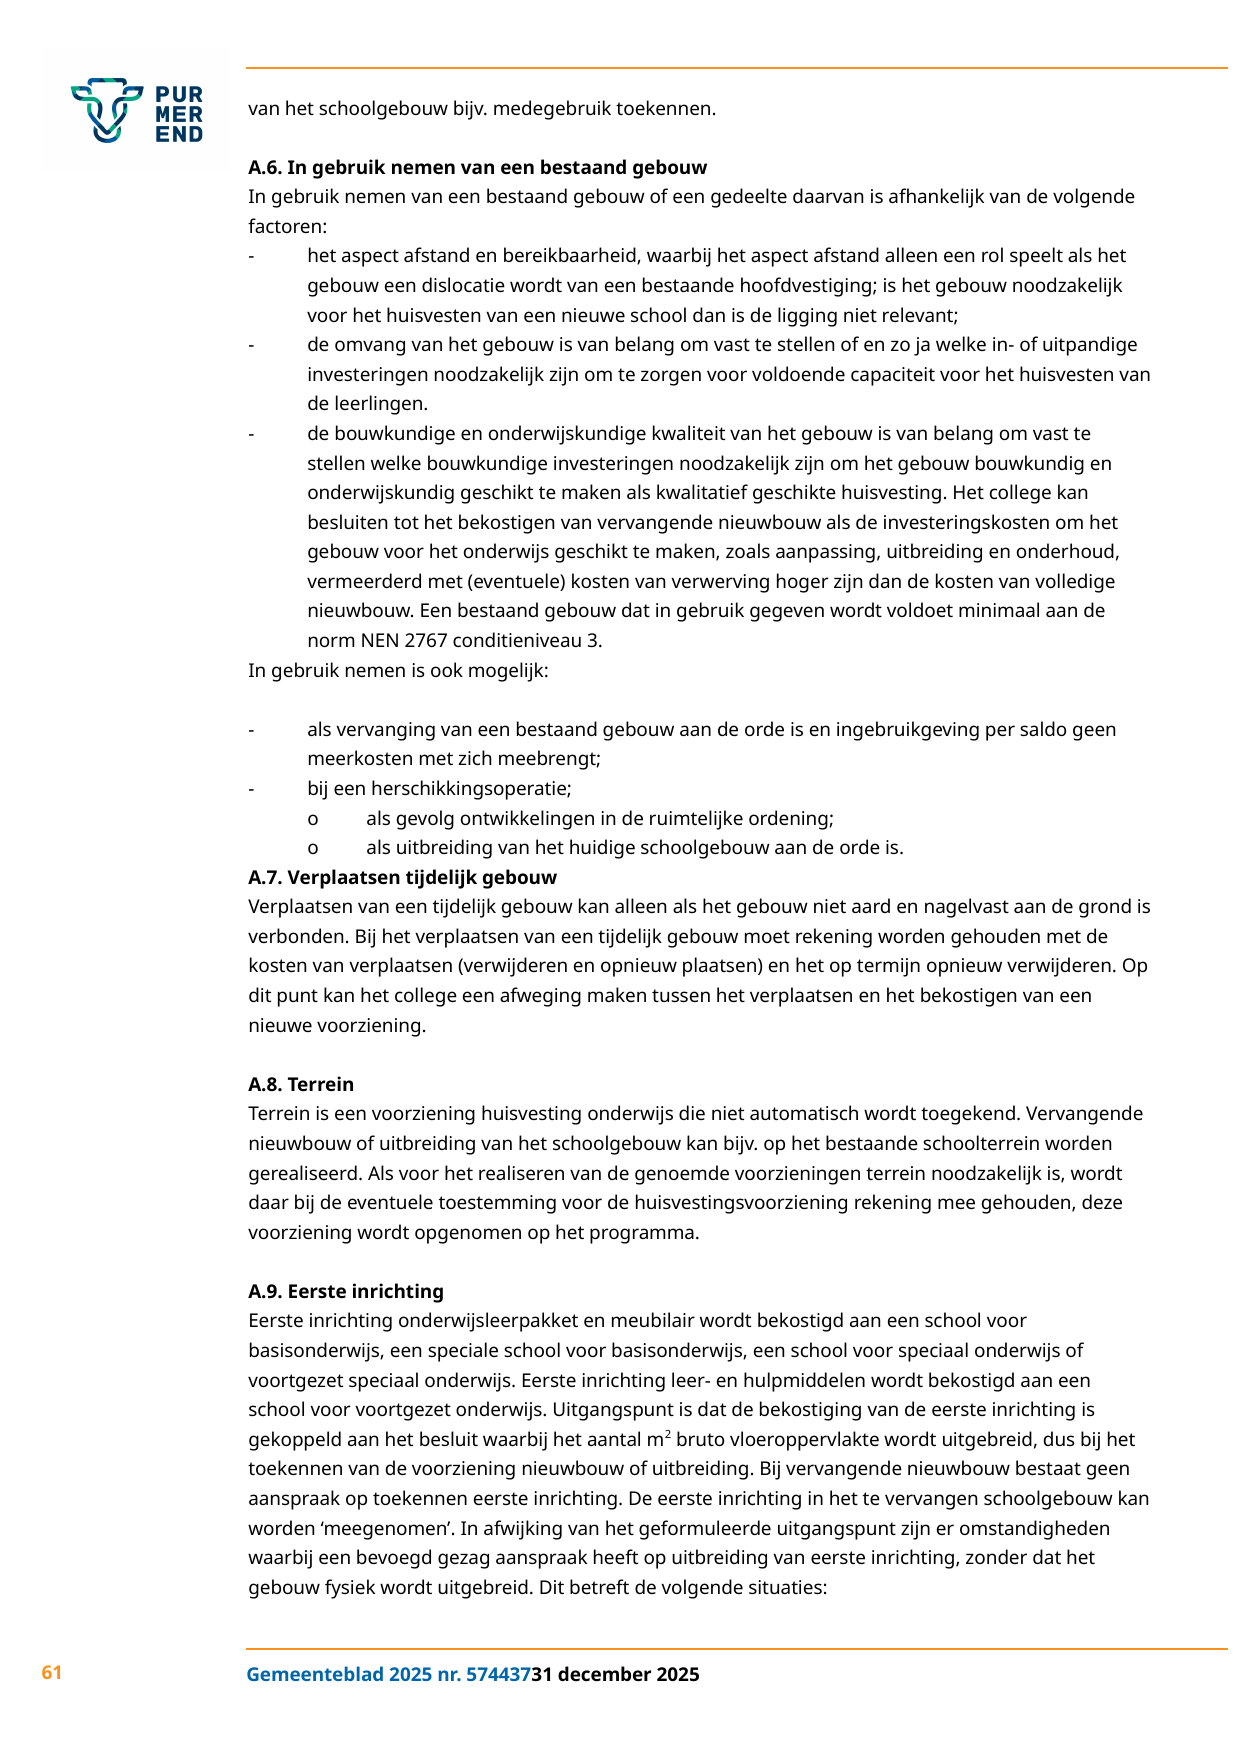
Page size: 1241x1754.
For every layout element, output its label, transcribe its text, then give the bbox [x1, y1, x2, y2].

text van het schoolgebouw bijv. medegebruik toekennen. [248, 95, 1152, 121]
text Eerste inrichting onderwijsleerpakket en meubilair wordt bekostigd aan een school voor basisonderwijs, een speciale school voor basisonderwijs, een school voor speciaal onderwijs of voortgezet speciaal onderwijs. Eerste inrichting leer- en hulpmiddelen wordt bekostigd aan een school voor voortgezet onderwijs. Uitgangspunt is dat de bekostiging van de eerste inrichting is gekoppeld aan het besluit waarbij het aantal m2 bruto vloeroppervlakte wordt uitgebreid, dus bij het toekennen van de voorziening nieuwbouw of uitbreiding. Bij vervangende nieuwbouw bestaat geen aanspraak op toekennen eerste inrichting. De eerste inrichting in het te vervangen schoolgebouw kan worden ‘meegenomen’. In afwijking van het geformuleerde uitgangspunt zijn er omstandigheden waarbij een bevoegd gezag aanspraak heeft op uitbreiding van eerste inrichting, zonder dat het gebouw fysiek wordt uitgebreid. Dit betreft de volgende situaties: [248, 1308, 1152, 1600]
list het aspect afstand en bereikbaarheid, waarbij het aspect afstand alleen een rol speelt als het gebouw een dislocatie wordt van een bestaande hoofdvestiging; is het gebouw noodzakelijk voor het huisvesten van een nieuwe school dan is de ligging niet relevant; [248, 243, 1152, 328]
text A.9. Eerste inrichting [248, 1278, 1152, 1304]
text A.6. In gebruik nemen van een bestaand gebouw [248, 154, 1152, 180]
text A.7. Verplaatsen tijdelijk gebouw [248, 864, 1152, 890]
text A.8. Terrein [248, 1071, 1152, 1097]
text Verplaatsen van een tijdelijk gebouw kan alleen als het gebouw niet aard en nagelvast aan de grond is verbonden. Bij het verplaatsen van een tijdelijk gebouw moet rekening worden gehouden met de kosten van verplaatsen (verwijderen en opnieuw plaatsen) en het op termijn opnieuw verwijderen. Op dit punt kan het college een afweging maken tussen het verplaatsen en het bekostigen van een nieuwe voorziening. [248, 893, 1152, 1038]
text In gebruik nemen is ook mogelijk: [248, 657, 1152, 683]
list als gevolg ontwikkelingen in de ruimtelijke ordening; [307, 805, 1152, 831]
text Terrein is een voorziening huisvesting onderwijs die niet automatisch wordt toegekend. Vervangende nieuwbouw of uitbreiding van het schoolgebouw kan bijv. op het bestaande schoolterrein worden gerealiseerd. Als voor het realiseren van de genoemde voorzieningen terrein noodzakelijk is, wordt daar bij de eventuele toestemming voor de huisvestingsvoorziening rekening mee gehouden, deze voorziening wordt opgenomen op het programma. [248, 1101, 1152, 1245]
picture [41, 47, 231, 172]
list als vervanging van een bestaand gebouw aan de orde is en ingebruikgeving per saldo geen meerkosten met zich meebrengt; [248, 716, 1152, 771]
list de bouwkundige en onderwijskundige kwaliteit van het gebouw is van belang om vast te stellen welke bouwkundige investeringen noodzakelijk zijn om het gebouw bouwkundig en onderwijskundig geschikt te maken als kwalitatief geschikte huisvesting. Het college kan besluiten tot het bekostigen van vervangende nieuwbouw als de investeringskosten om het gebouw voor het onderwijs geschikt te maken, zoals aanpassing, uitbreiding en onderhoud, vermeerderd met (eventuele) kosten van verwerving hoger zijn dan de kosten van volledige nieuwbouw. Een bestaand gebouw dat in gebruik gegeven wordt voldoet minimaal aan de norm NEN 2767 conditieniveau 3. [248, 420, 1152, 653]
list de omvang van het gebouw is van belang om vast te stellen of en zo ja welke in- of uitpandige investeringen noodzakelijk zijn om te zorgen voor voldoende capaciteit voor het huisvesten van de leerlingen. [248, 331, 1152, 416]
list als uitbreiding van het huidige schoolgebouw aan de orde is. [307, 834, 1152, 860]
text In gebruik nemen van een bestaand gebouw of een gedeelte daarvan is afhankelijk van de volgende factoren: [248, 183, 1152, 239]
list bij een herschikkingsoperatie; [248, 775, 1152, 801]
